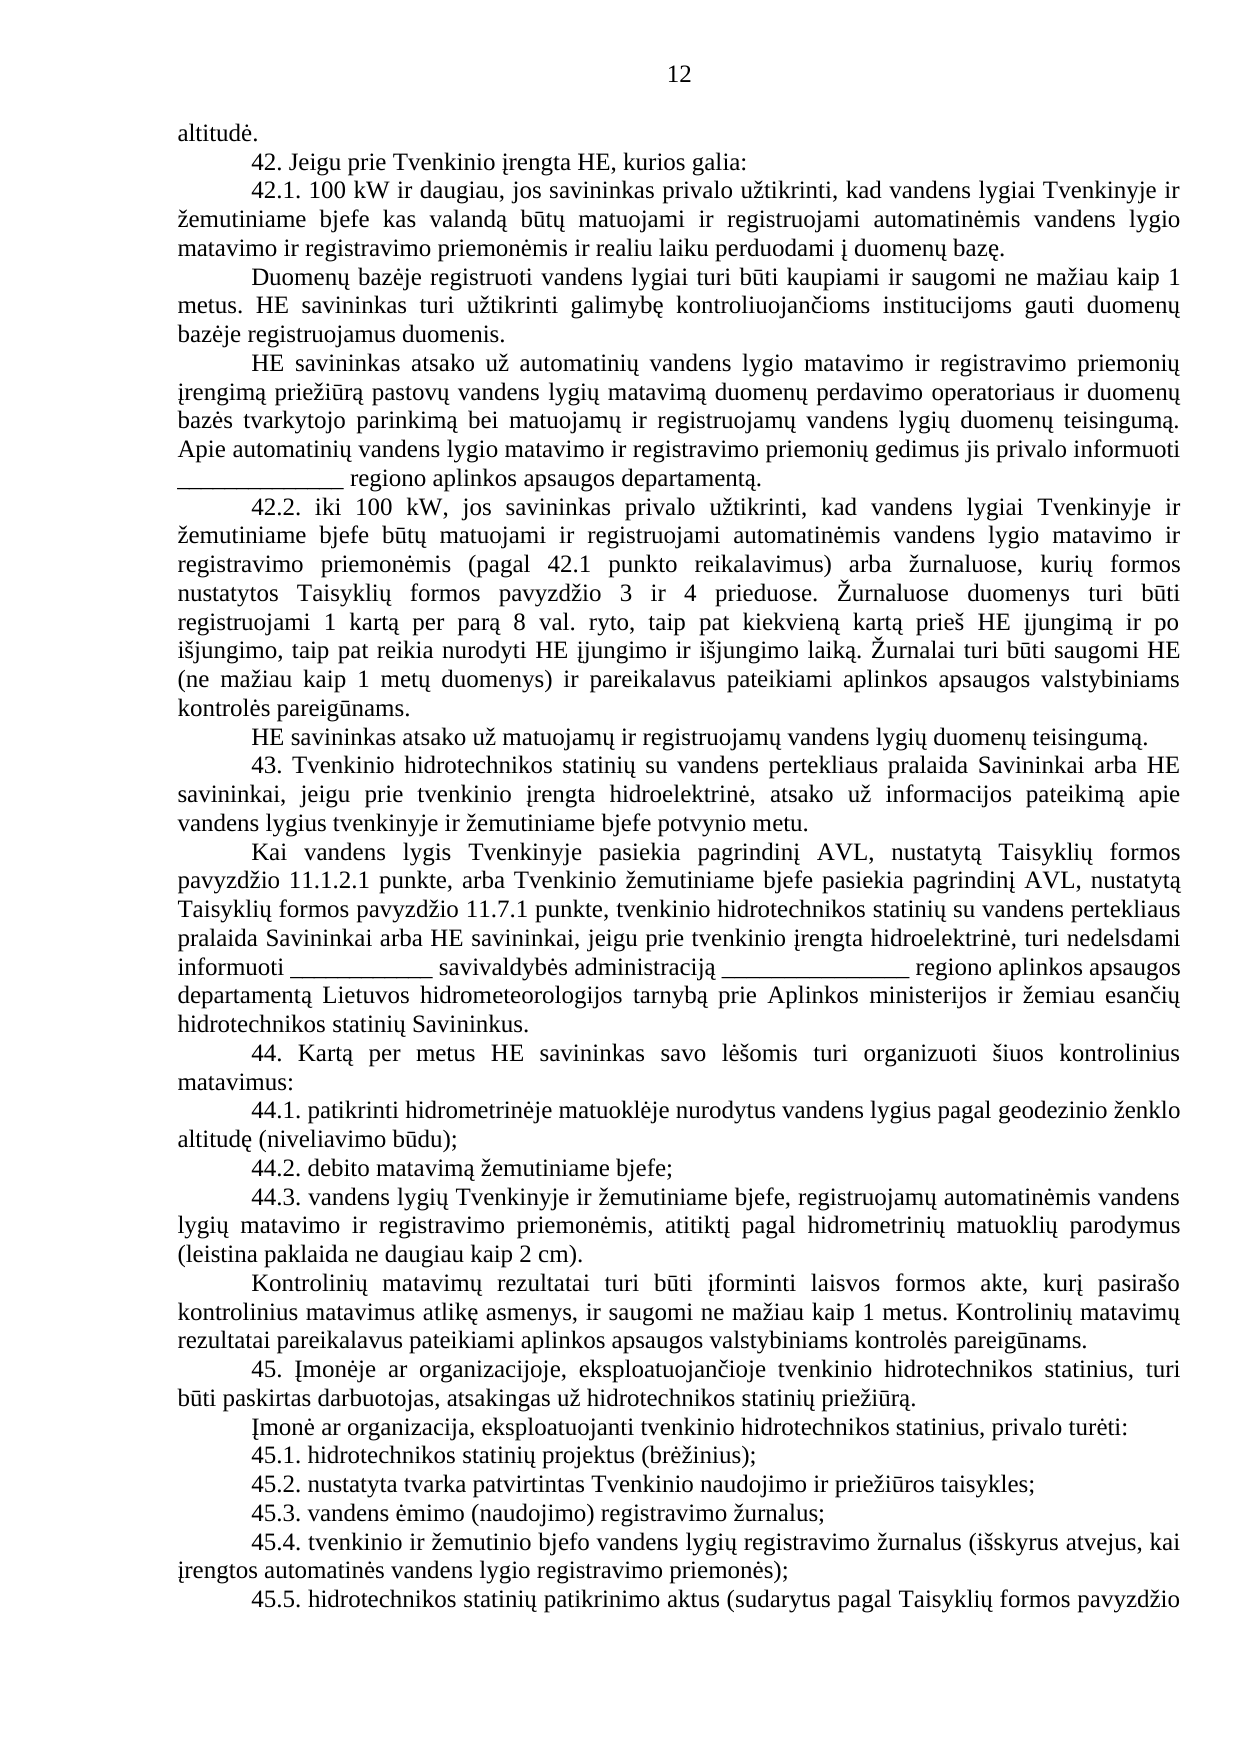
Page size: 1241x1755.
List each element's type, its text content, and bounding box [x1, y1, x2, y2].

text 43. Tvenkinio hidrotechnikos statinių su vandens pertekliaus pralaida Savininkai arba HE savininkai, jeigu prie tvenkinio įrengta hidroelektrinė, atsako už informacijos pateikimą apie vandens lygius tvenkinyje ir žemutiniame bjefe potvynio metu. [177, 751, 1181, 837]
text 42.1. 100 kW ir daugiau, jos savininkas privalo užtikrinti, kad vandens lygiai Tvenkinyje ir žemutiniame bjefe kas valandą būtų matuojami ir registruojami automatinėmis vandens lygio matavimo ir registravimo priemonėmis ir realiu laiku perduodami į duomenų bazę. [177, 176, 1181, 262]
text 45.2. nustatyta tvarka patvirtintas Tvenkinio naudojimo ir priežiūros taisykles; [177, 1469, 1181, 1498]
text HE savininkas atsako už matuojamų ir registruojamų vandens lygių duomenų teisingumą. [177, 722, 1181, 751]
text 44.3. vandens lygių Tvenkinyje ir žemutiniame bjefe, registruojamų automatinėmis vandens lygių matavimo ir registravimo priemonėmis, atitiktį pagal hidrometrinių matuoklių parodymus (leistina paklaida ne daugiau kaip 2 cm). [177, 1182, 1181, 1268]
text Kai vandens lygis Tvenkinyje pasiekia pagrindinį AVL, nustatytą Taisyklių formos pavyzdžio 11.1.2.1 punkte, arba Tvenkinio žemutiniame bjefe pasiekia pagrindinį AVL, nustatytą Taisyklių formos pavyzdžio 11.7.1 punkte, tvenkinio hidrotechnikos statinių su vandens pertekliaus pralaida Savininkai arba HE savininkai, jeigu prie tvenkinio įrengta hidroelektrinė, turi nedelsdami informuoti savivaldybės administraciją _______________ regiono aplinkos apsaugos departamentą Lietuvos hidrometeorologijos tarnybą prie Aplinkos ministerijos ir žemiau esančių hidrotechnikos statinių Savininkus. [177, 837, 1181, 1038]
text 42. Jeigu prie Tvenkinio įrengta HE, kurios galia: [177, 147, 1181, 176]
text 44.1. patikrinti hidrometrinėje matuoklėje nurodytus vandens lygius pagal geodezinio ženklo altitudę (niveliavimo būdu); [177, 1096, 1181, 1153]
text Duomenų bazėje registruoti vandens lygiai turi būti kaupiami ir saugomi ne mažiau kaip 1 metus. HE savininkas turi užtikrinti galimybę kontroliuojančioms institucijoms gauti duomenų bazėje registruojamus duomenis. [177, 262, 1181, 348]
text altitudė. [177, 118, 1181, 147]
text 42.2. iki 100 kW, jos savininkas privalo užtikrinti, kad vandens lygiai Tvenkinyje ir žemutiniame bjefe būtų matuojami ir registruojami automatinėmis vandens lygio matavimo ir registravimo priemonėmis (pagal 42.1 punkto reikalavimus) arba žurnaluose, kurių formos nustatytos Taisyklių formos pavyzdžio 3 ir 4 prieduose. Žurnaluose duomenys turi būti registruojami 1 kartą per parą 8 val. ryto, taip pat kiekvieną kartą prieš HE įjungimą ir po išjungimo, taip pat reikia nurodyti HE įjungimo ir išjungimo laiką. Žurnalai turi būti saugomi HE (ne mažiau kaip 1 metų duomenys) ir pareikalavus pateikiami aplinkos apsaugos valstybiniams kontrolės pareigūnams. [177, 492, 1181, 722]
text HE savininkas atsako už automatinių vandens lygio matavimo ir registravimo priemonių įrengimą priežiūrą pastovų vandens lygių matavimą duomenų perdavimo operatoriaus ir duomenų bazės tvarkytojo parinkimą bei matuojamų ir registruojamų vandens lygių duomenų teisingumą. Apie automatinių vandens lygio matavimo ir registravimo priemonių gedimus jis privalo informuoti regiono aplinkos apsaugos departamentą. [177, 348, 1181, 492]
text 45.1. hidrotechnikos statinių projektus (brėžinius); [177, 1441, 1181, 1469]
text 44. Kartą per metus HE savininkas savo lėšomis turi organizuoti šiuos kontrolinius matavimus: [177, 1038, 1181, 1096]
text 45.5. hidrotechnikos statinių patikrinimo aktus (sudarytus pagal Taisyklių formos pavyzdžio [177, 1584, 1181, 1613]
text 45. Įmonėje ar organizacijoje, eksploatuojančioje tvenkinio hidrotechnikos statinius, turi būti paskirtas darbuotojas, atsakingas už hidrotechnikos statinių priežiūrą. [177, 1354, 1181, 1412]
text Kontrolinių matavimų rezultatai turi būti įforminti laisvos formos akte, kurį pasirašo kontrolinius matavimus atlikę asmenys, ir saugomi ne mažiau kaip 1 metus. Kontrolinių matavimų rezultatai pareikalavus pateikiami aplinkos apsaugos valstybiniams kontrolės pareigūnams. [177, 1268, 1181, 1354]
text Įmonė ar organizacija, eksploatuojanti tvenkinio hidrotechnikos statinius, privalo turėti: [177, 1412, 1181, 1441]
text 45.4. tvenkinio ir žemutinio bjefo vandens lygių registravimo žurnalus (išskyrus atvejus, kai įrengtos automatinės vandens lygio registravimo priemonės); [177, 1527, 1181, 1584]
text 45.3. vandens ėmimo (naudojimo) registravimo žurnalus; [177, 1498, 1181, 1527]
text 44.2. debito matavimą žemutiniame bjefe; [177, 1153, 1181, 1182]
